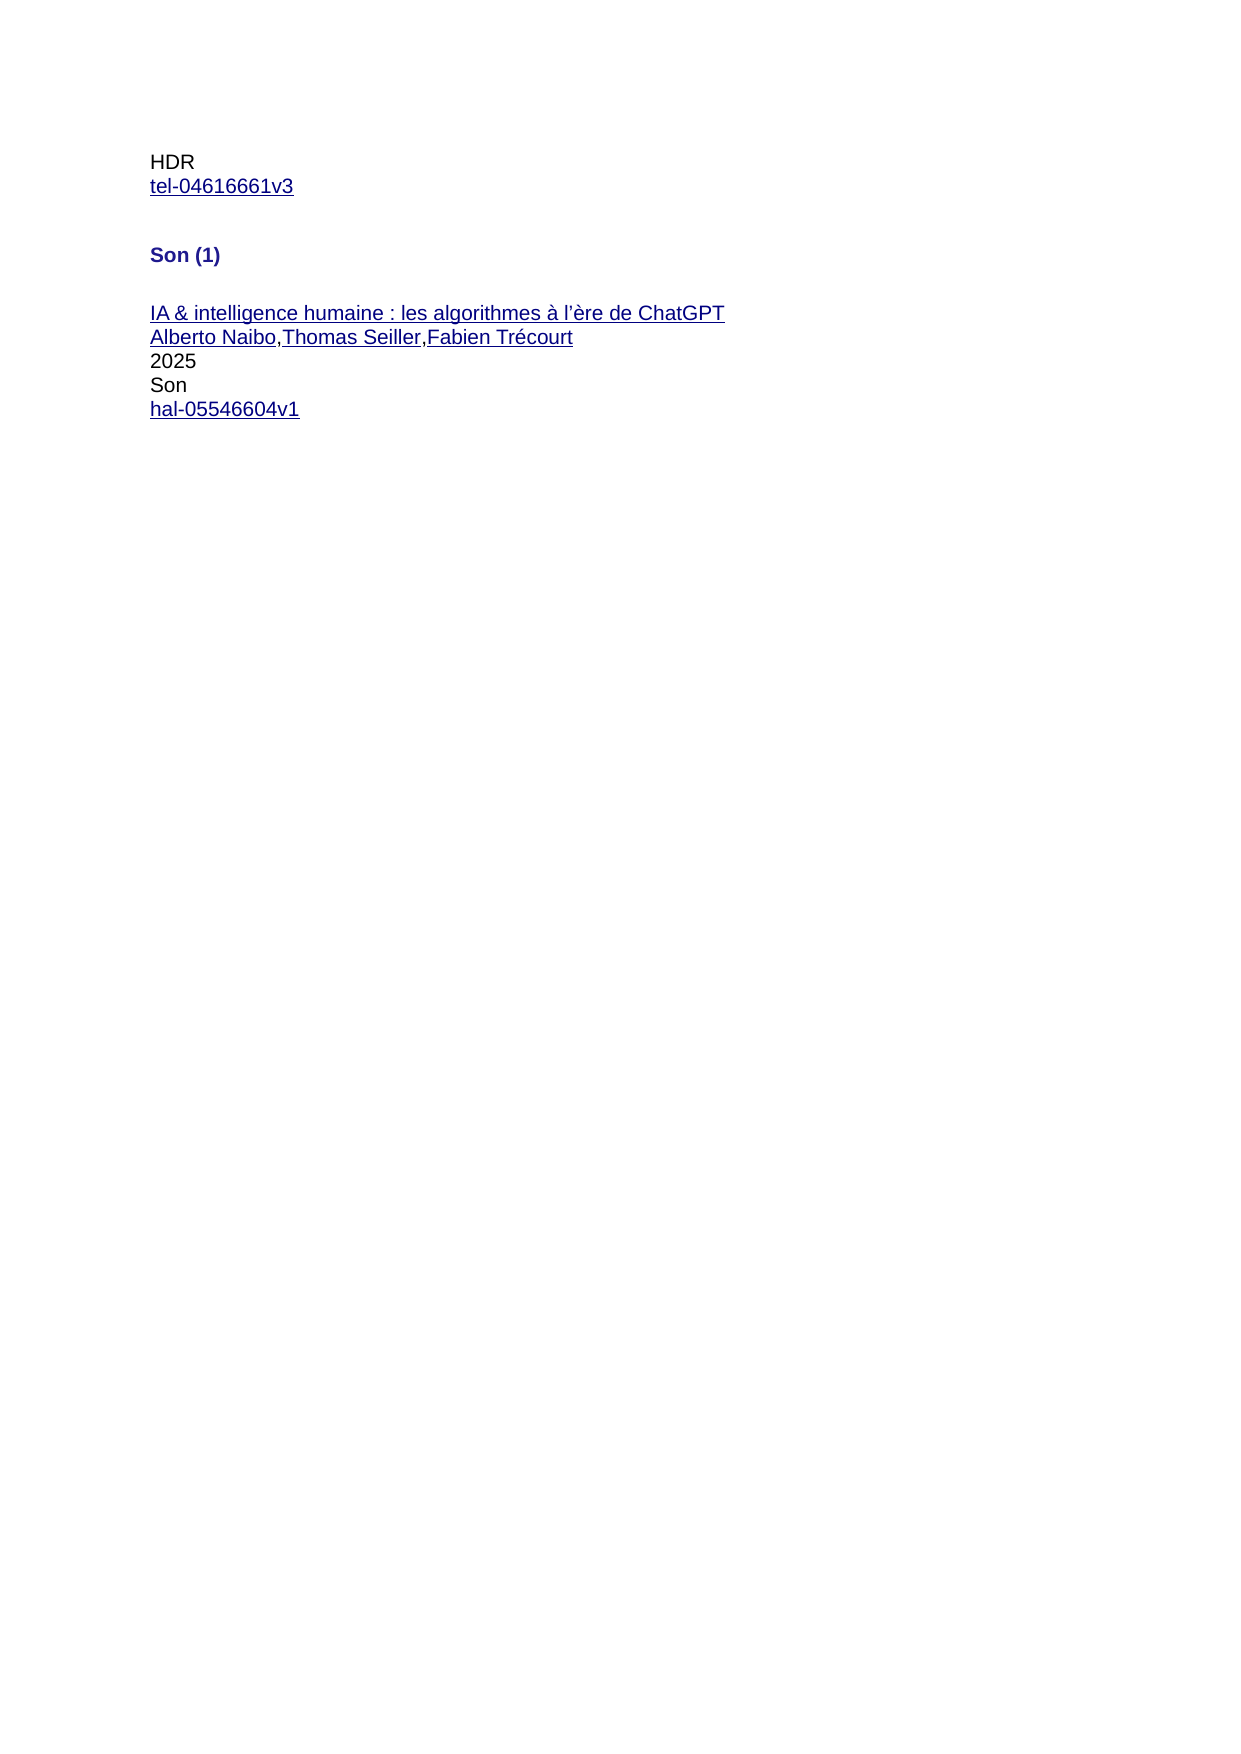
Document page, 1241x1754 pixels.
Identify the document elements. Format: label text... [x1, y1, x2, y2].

subtitle Son (1) [150, 243, 1090, 267]
table_header HDR tel-04616661v3 [150, 150, 1090, 198]
table_header IA & intelligence humaine : les algorithmes à l’ère de ChatGPT Alberto Naibo,Thomas Seiller,Fabien Trécourt 2025 Son hal-05546604v1 [150, 301, 1090, 421]
